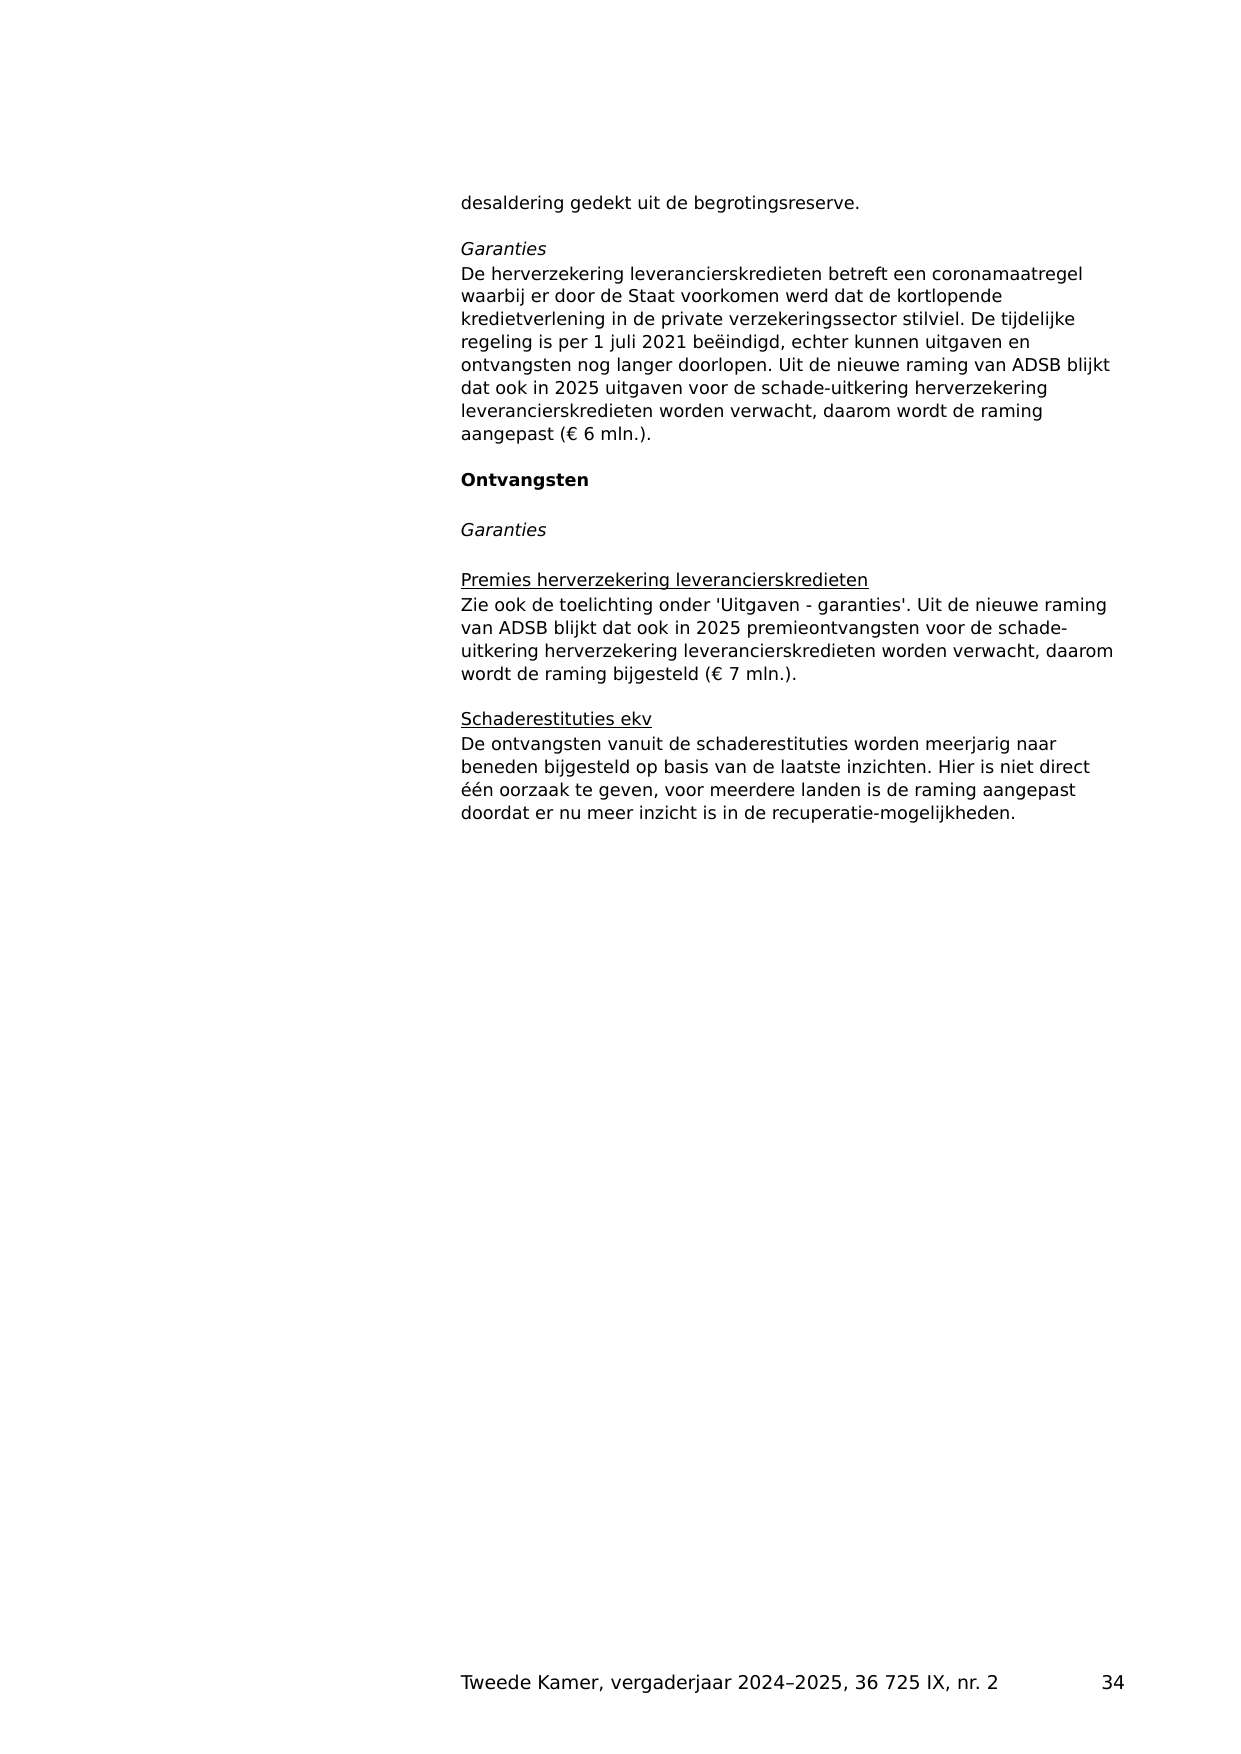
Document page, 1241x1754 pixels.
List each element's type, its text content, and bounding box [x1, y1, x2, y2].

text De ontvangsten vanuit de schaderestituties worden meerjarig naar beneden bijgesteld op basis van de laatste inzichten. Hier is niet direct één oorzaak te geven, voor meerdere landen is de raming aangepast doordat er nu meer inzicht is in de recuperatie-mogelijkheden. [461, 732, 1125, 824]
text Garanties [461, 518, 1125, 541]
text Garanties [461, 237, 1125, 259]
text De herverzekering leverancierskredieten betreft een coronamaatregel waarbij er door de Staat voorkomen werd dat de kortlopende kredietverlening in de private verzekeringssector stilviel. De tijdelijke regeling is per 1 juli 2021 beëindigd, echter kunnen uitgaven en ontvangsten nog langer doorlopen. Uit de nieuwe raming van ADSB blijkt dat ook in 2025 uitgaven voor de schade-uitkering herverzekering leverancierskredieten worden verwacht, daarom wordt de raming aangepast (€ 6 mln.). [461, 262, 1125, 445]
text desaldering gedekt uit de begrotingsreserve. [461, 191, 1125, 214]
text Zie ook de toelichting onder 'Uitgaven - garanties'. Uit de nieuwe raming van ADSB blijkt dat ook in 2025 premieontvangsten voor de schade-uitkering herverzekering leverancierskredieten worden verwacht, daarom wordt de raming bijgesteld (€ 7 mln.). [461, 593, 1125, 684]
text Schaderestituties ekv [461, 707, 1125, 730]
text Ontvangsten [461, 468, 1125, 491]
text Premies herverzekering leverancierskredieten [461, 568, 1125, 591]
